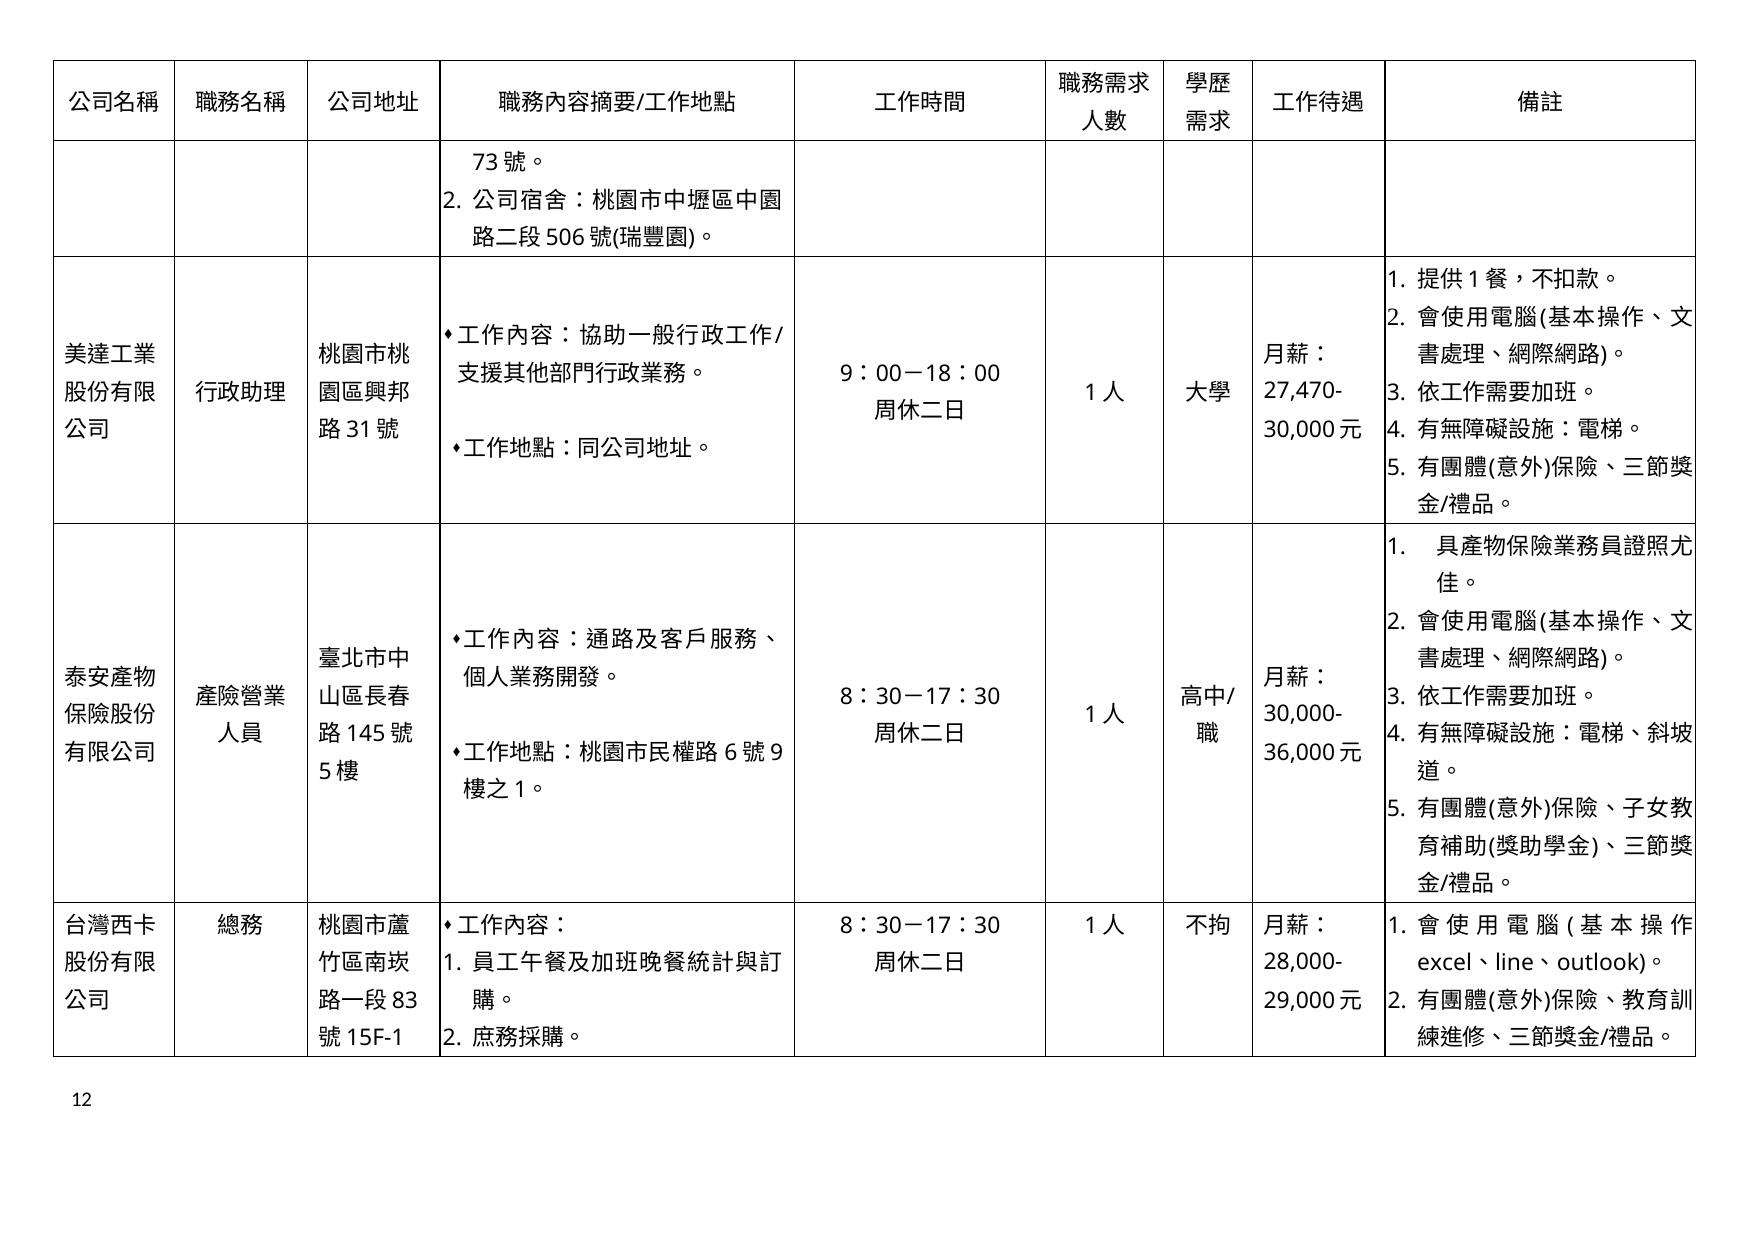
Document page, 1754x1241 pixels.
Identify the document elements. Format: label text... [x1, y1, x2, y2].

table_cell 提供1餐，不扣款。 會使用電腦(基本操作、文書處理、網際網路)。 依工作需要加班。 有無障礙設施：電梯。 有團體(意外)保險、三節獎金/禮品。 [1386, 257, 1695, 523]
table_cell 桃園市蘆竹區南崁路一段83號15F-1 [308, 903, 439, 1056]
table_header 工作時間 [795, 61, 1045, 139]
table_cell 月薪： 27,470-30,000元 [1253, 257, 1384, 523]
table_cell 工作內容： 員工午餐及加班晚餐統計與訂購。 庶務採購。 產品盒子組裝與封箱。 工作地點： 桃園市平鎮區洪圳路326-1號 桃園市中壢區民族路六段576巷5號(113年9月遷廠) [441, 903, 794, 1056]
table_cell 1人 [1046, 257, 1163, 523]
table_cell 高中/職 [1164, 524, 1252, 902]
table_cell 泰安產物保險股份有限公司 [54, 524, 174, 902]
table_header 公司名稱 [54, 61, 174, 139]
table_cell 月薪： 30,000-36,000元 [1253, 524, 1384, 902]
table_header 備註 [1386, 61, 1695, 139]
table_cell 工作內容：通路及客戶服務、個人業務開發。 工作地點：桃園市民權路6號9樓之1。 [441, 524, 794, 902]
table_cell 會使用電腦(基本操作excel、line、outlook)。 有團體(意外)保險、教育訓練進修、三節獎金/禮品。 [1386, 903, 1695, 1056]
table_cell 行政助理 [175, 257, 307, 523]
table_cell 台灣西卡股份有限公司 [54, 903, 174, 1056]
table_header 職務內容摘要/工作地點 [441, 61, 794, 139]
table_cell 臺北市中山區長春路145號5樓 [308, 524, 439, 902]
table_cell 月薪： 28,000-29,000元 [1253, 903, 1384, 1056]
table_cell 1人 [1046, 524, 1163, 902]
table_cell 大學 [1164, 257, 1252, 523]
table_cell 美達工業股份有限公司 [54, 257, 174, 523]
table_cell 8：30－17：30 周休二日 [795, 524, 1045, 902]
table_cell 工作內容： 中壢廠：員工餐廳清潔維護；園藝澆水、整理。 公司宿舍：公共區域地板、廁所維護清潔；資源回收分類；園藝維護整理。 工作地點： 中壢廠：桃園市中壢區定寧路73號。 公司宿舍：桃園市中壢區中園路二段506號(瑞豐園)。 [441, 141, 794, 256]
table_cell [1164, 141, 1252, 256]
table_cell [1386, 141, 1695, 256]
table_cell [1253, 141, 1384, 256]
table_cell 1人 [1046, 903, 1163, 1056]
table_header 公司地址 [308, 61, 439, 139]
table_cell [308, 141, 439, 256]
table_cell 總務 [175, 903, 307, 1056]
table_cell 8：30－17：30 周休二日 [795, 903, 1045, 1056]
table_header 職務需求人數 [1046, 61, 1163, 139]
table_cell 桃園市桃園區興邦路31號 [308, 257, 439, 523]
table_cell 工作內容：協助一般行政工作/支援其他部門行政業務。 工作地點：同公司地址。 [441, 257, 794, 523]
table_cell [54, 141, 174, 256]
table_cell [175, 141, 307, 256]
table_cell [795, 141, 1045, 256]
table_header 工作待遇 [1253, 61, 1384, 139]
table_cell 9：00－18：00 周休二日 [795, 257, 1045, 523]
table_cell 產險營業人員 [175, 524, 307, 902]
table_cell [1046, 141, 1163, 256]
table_cell 具產物保險業務員證照尤佳。 會使用電腦(基本操作、文書處理、網際網路)。 依工作需要加班。 有無障礙設施：電梯、斜坡道。 有團體(意外)保險、子女教育補助(獎助學金)、三節獎金/禮品。 [1386, 524, 1695, 902]
table_header 學歷需求 [1164, 61, 1252, 139]
table_cell 不拘 [1164, 903, 1252, 1056]
table_header 職務名稱 [175, 61, 307, 139]
